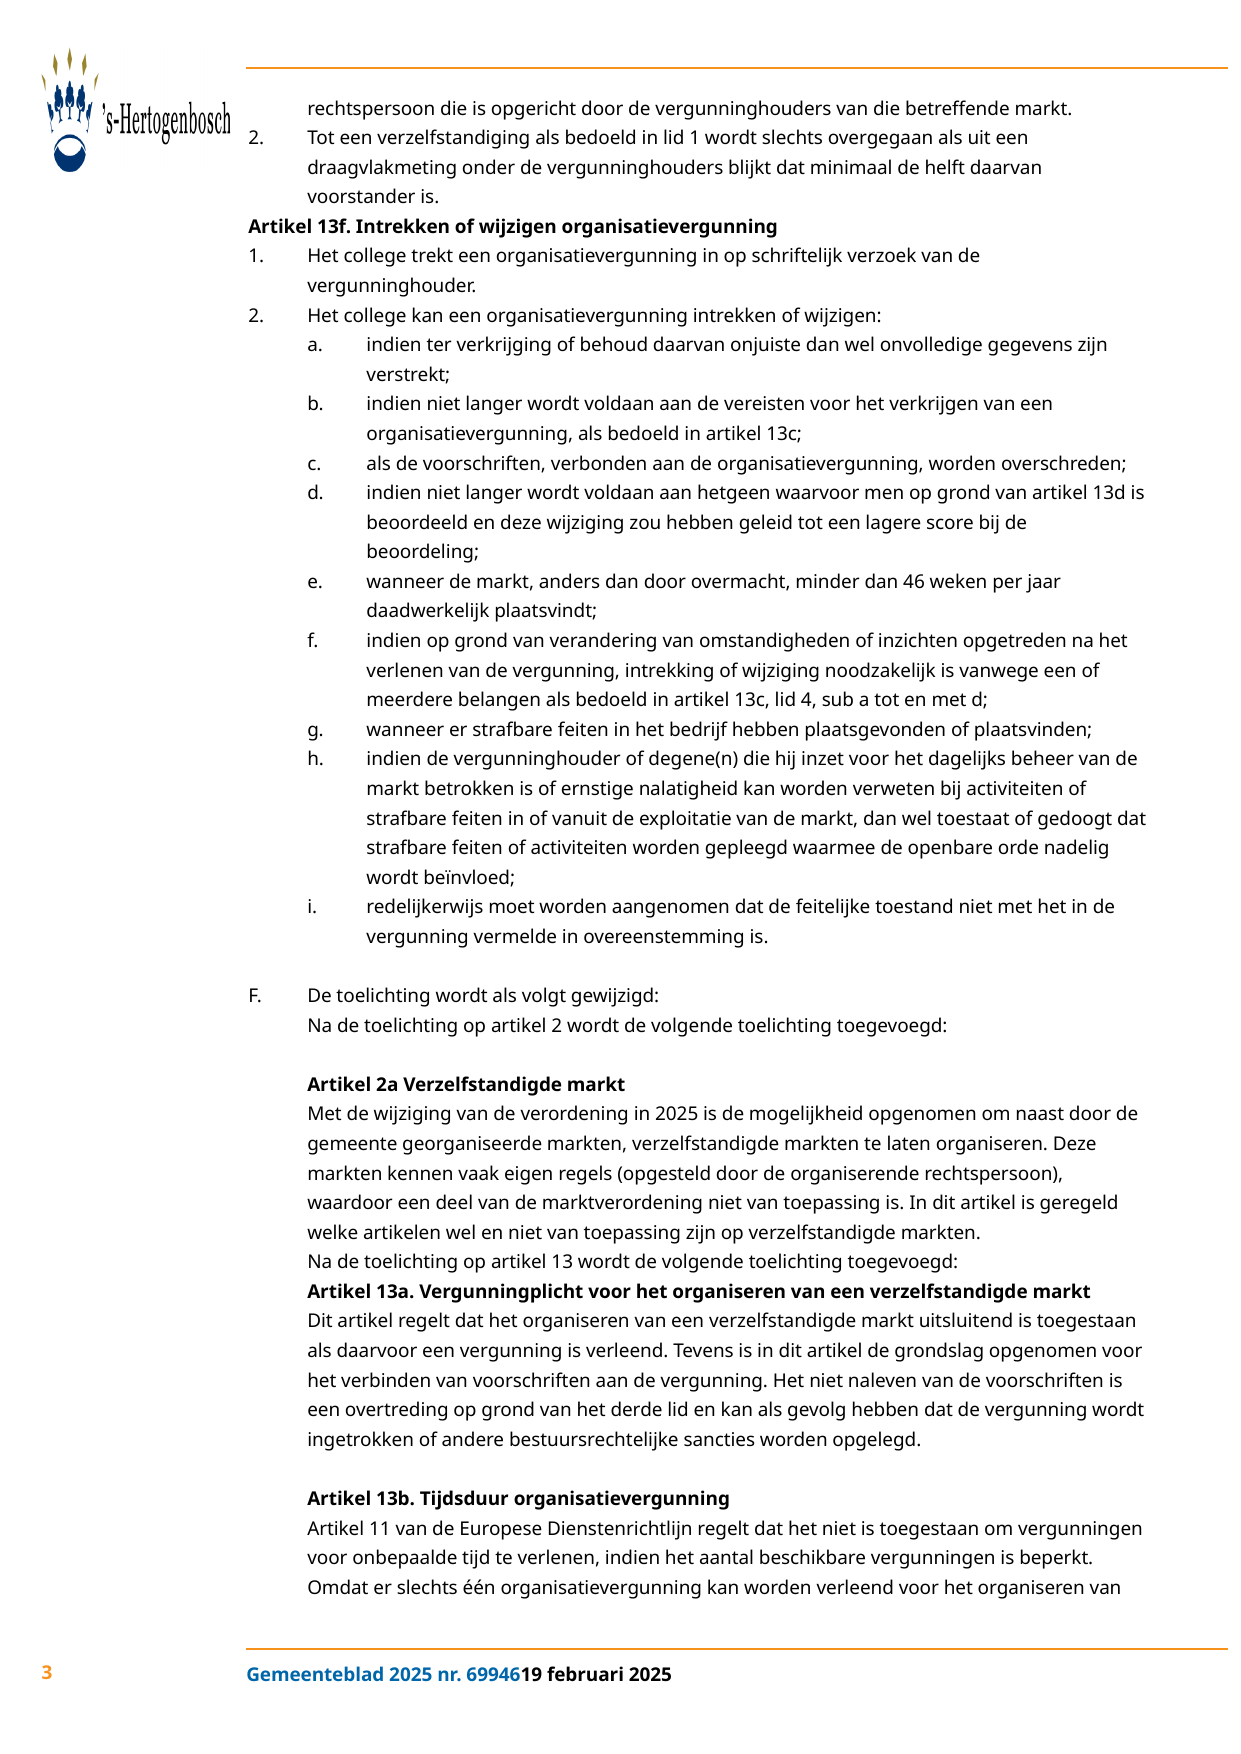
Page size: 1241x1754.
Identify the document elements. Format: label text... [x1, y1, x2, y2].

list indien op grond van verandering van omstandigheden of inzichten opgetreden na het verlenen van de vergunning, intrekking of wijziging noodzakelijk is vanwege een of meerdere belangen als bedoeld in artikel 13c, lid 4, sub a tot en met d; [307, 627, 1152, 712]
list wanneer de markt, anders dan door overmacht, minder dan 46 weken per jaar daadwerkelijk plaatsvindt; [307, 568, 1152, 623]
list indien de vergunninghouder of degene(n) die hij inzet voor het dagelijks beheer van de markt betrokken is of ernstige nalatigheid kan worden verweten bij activiteiten of strafbare feiten in of vanuit de exploitatie van de markt, dan wel toestaat of gedoogt dat strafbare feiten of activiteiten worden gepleegd waarmee de openbare orde nadelig wordt beïnvloed; [307, 746, 1152, 890]
list Artikel 2a Verzelfstandigde markt [248, 1071, 1152, 1097]
list redelijkerwijs moet worden aangenomen dat de feitelijke toestand niet met het in de vergunning vermelde in overeenstemming is. [307, 893, 1152, 949]
list indien niet langer wordt voldaan aan hetgeen waarvoor men op grond van artikel 13d is beoordeeld en deze wijziging zou hebben geleid tot een lagere score bij de beoordeling; [307, 479, 1152, 564]
list Na de toelichting op artikel 2 wordt de volgende toelichting toegevoegd: [248, 1012, 1152, 1038]
list Het college kan een organisatievergunning intrekken of wijzigen: [248, 302, 1152, 328]
list indien niet langer wordt voldaan aan de vereisten voor het verkrijgen van een organisatievergunning, als bedoeld in artikel 13c; [307, 391, 1152, 446]
list Dit artikel regelt dat het organiseren van een verzelfstandigde markt uitsluitend is toegestaan als daarvoor een vergunning is verleend. Tevens is in dit artikel de grondslag opgenomen voor het verbinden van voorschriften aan de vergunning. Het niet naleven van de voorschriften is een overtreding op grond van het derde lid en kan als gevolg hebben dat de vergunning wordt ingetrokken of andere bestuursrechtelijke sancties worden opgelegd. [248, 1308, 1152, 1452]
list indien ter verkrijging of behoud daarvan onjuiste dan wel onvolledige gegevens zijn verstrekt; [307, 331, 1152, 387]
list Het college trekt een organisatievergunning in op schriftelijk verzoek van de vergunninghouder. [248, 243, 1152, 298]
list Tot een verzelfstandiging als bedoeld in lid 1 wordt slechts overgegaan als uit een draagvlakmeting onder de vergunninghouders blijkt dat minimaal de helft daarvan voorstander is. [248, 124, 1152, 209]
list Artikel 13b. Tijdsduur organisatievergunning [248, 1485, 1152, 1511]
list rechtspersoon die is opgericht door de vergunninghouders van die betreffende markt. [248, 95, 1152, 121]
list Met de wijziging van de verordening in 2025 is de mogelijkheid opgenomen om naast door de gemeente georganiseerde markten, verzelfstandigde markten te laten organiseren. Deze markten kennen vaak eigen regels (opgesteld door de organiserende rechtspersoon), waardoor een deel van de marktverordening niet van toepassing is. In dit artikel is geregeld welke artikelen wel en niet van toepassing zijn op verzelfstandigde markten. [248, 1101, 1152, 1245]
picture [41, 47, 231, 172]
list De toelichting wordt als volgt gewijzigd: [248, 982, 1152, 1008]
text Artikel 13f. Intrekken of wijzigen organisatievergunning [248, 213, 1152, 239]
list wanneer er strafbare feiten in het bedrijf hebben plaatsgevonden of plaatsvinden; [307, 716, 1152, 742]
list Artikel 13a. Vergunningplicht voor het organiseren van een verzelfstandigde markt [248, 1278, 1152, 1304]
list Artikel 11 van de Europese Dienstenrichtlijn regelt dat het niet is toegestaan om vergunningen voor onbepaalde tijd te verlenen, indien het aantal beschikbare vergunningen is beperkt. Omdat er slechts één organisatievergunning kan worden verleend voor het organiseren van [248, 1515, 1152, 1600]
list Na de toelichting op artikel 13 wordt de volgende toelichting toegevoegd: [248, 1248, 1152, 1274]
list als de voorschriften, verbonden aan de organisatievergunning, worden overschreden; [307, 450, 1152, 476]
